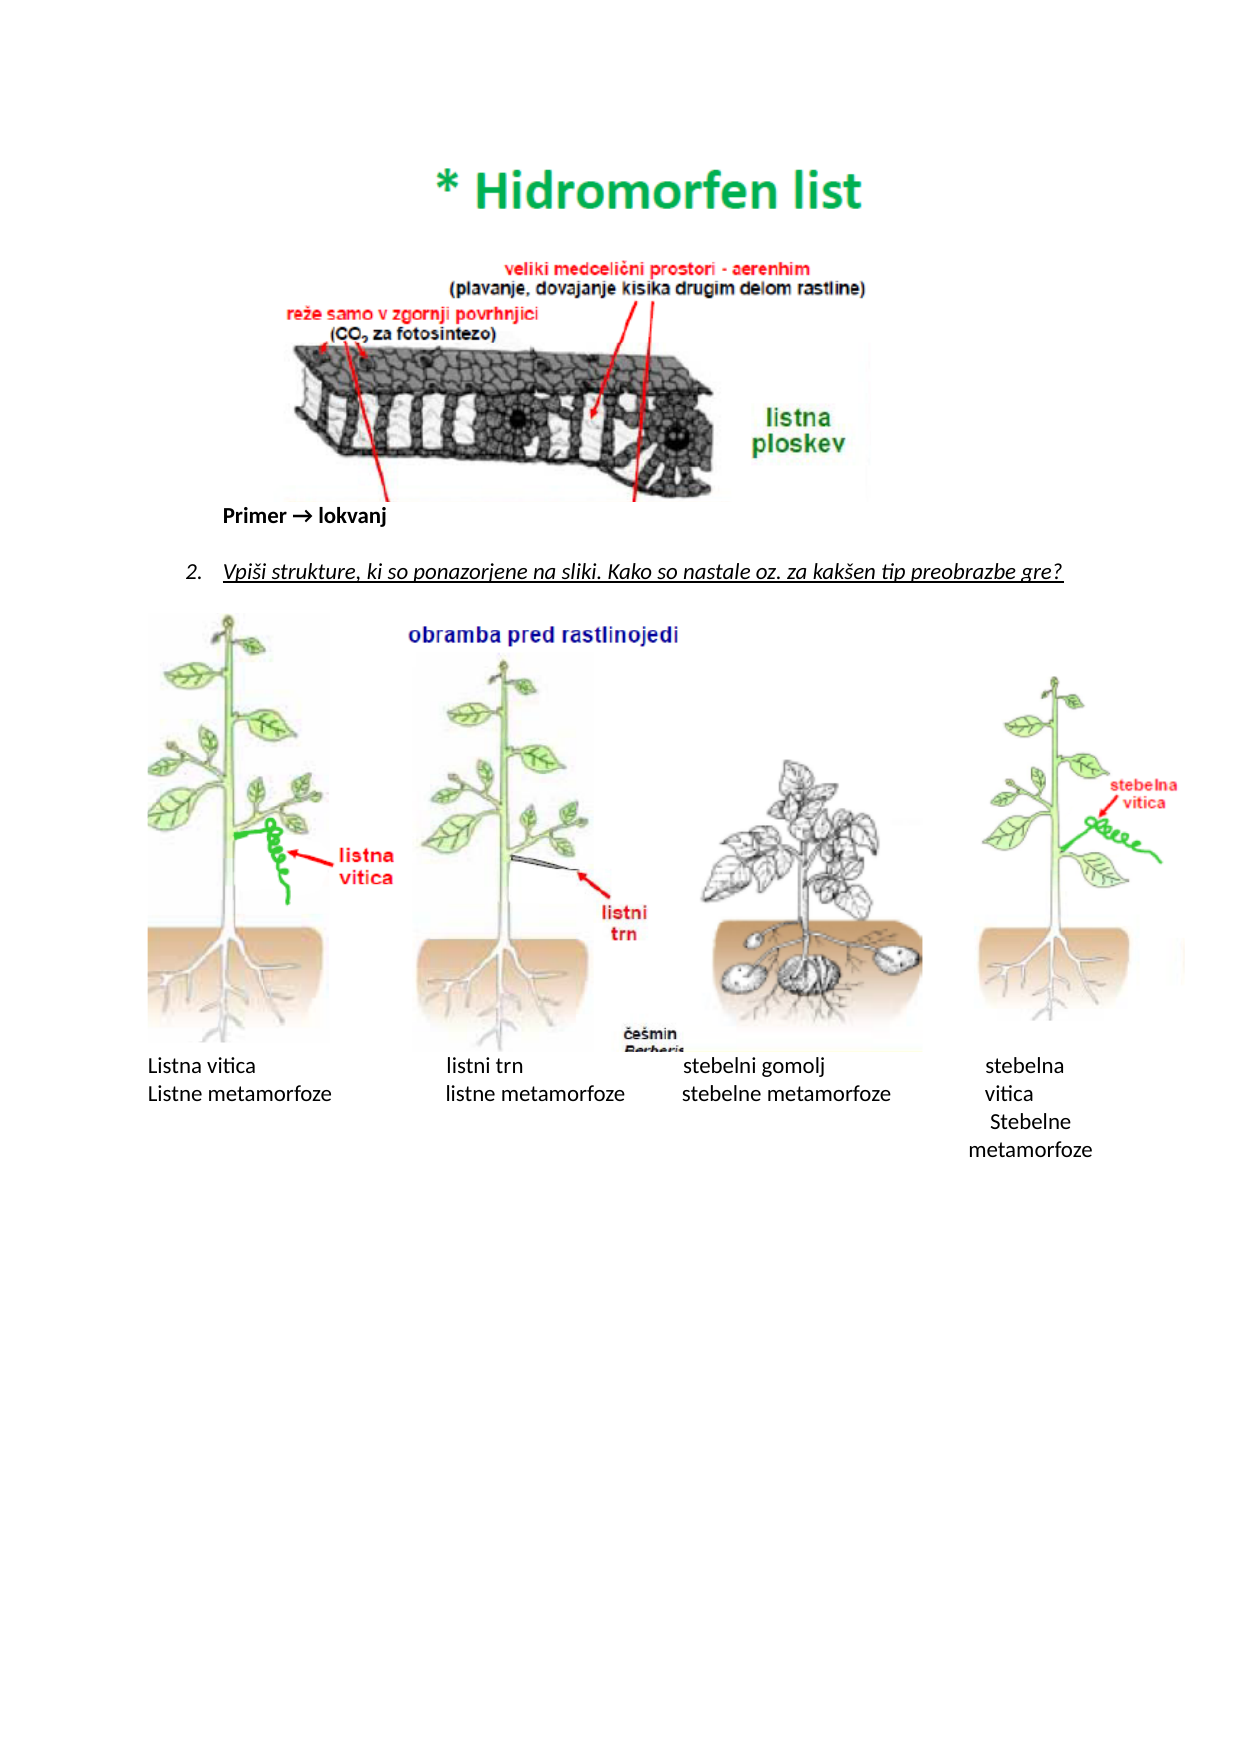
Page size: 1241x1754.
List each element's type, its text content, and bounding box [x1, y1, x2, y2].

text Listna vitica listni trn stebelni gomolj stebelna [148, 1051, 1093, 1079]
picture [973, 663, 1185, 1049]
text Stebelne [148, 1107, 1093, 1135]
text Listne metamorfoze listne metamorfoze stebelne metamorfoze vitica [148, 1079, 1093, 1107]
text metamorfoze [148, 1135, 1093, 1163]
list Vpiši strukture, ki so ponazorjene na sliki. Kako so nastale oz. za kakšen tip preobrazbe gre? [185, 557, 1093, 585]
text Primer → lokvanj [223, 501, 1093, 529]
